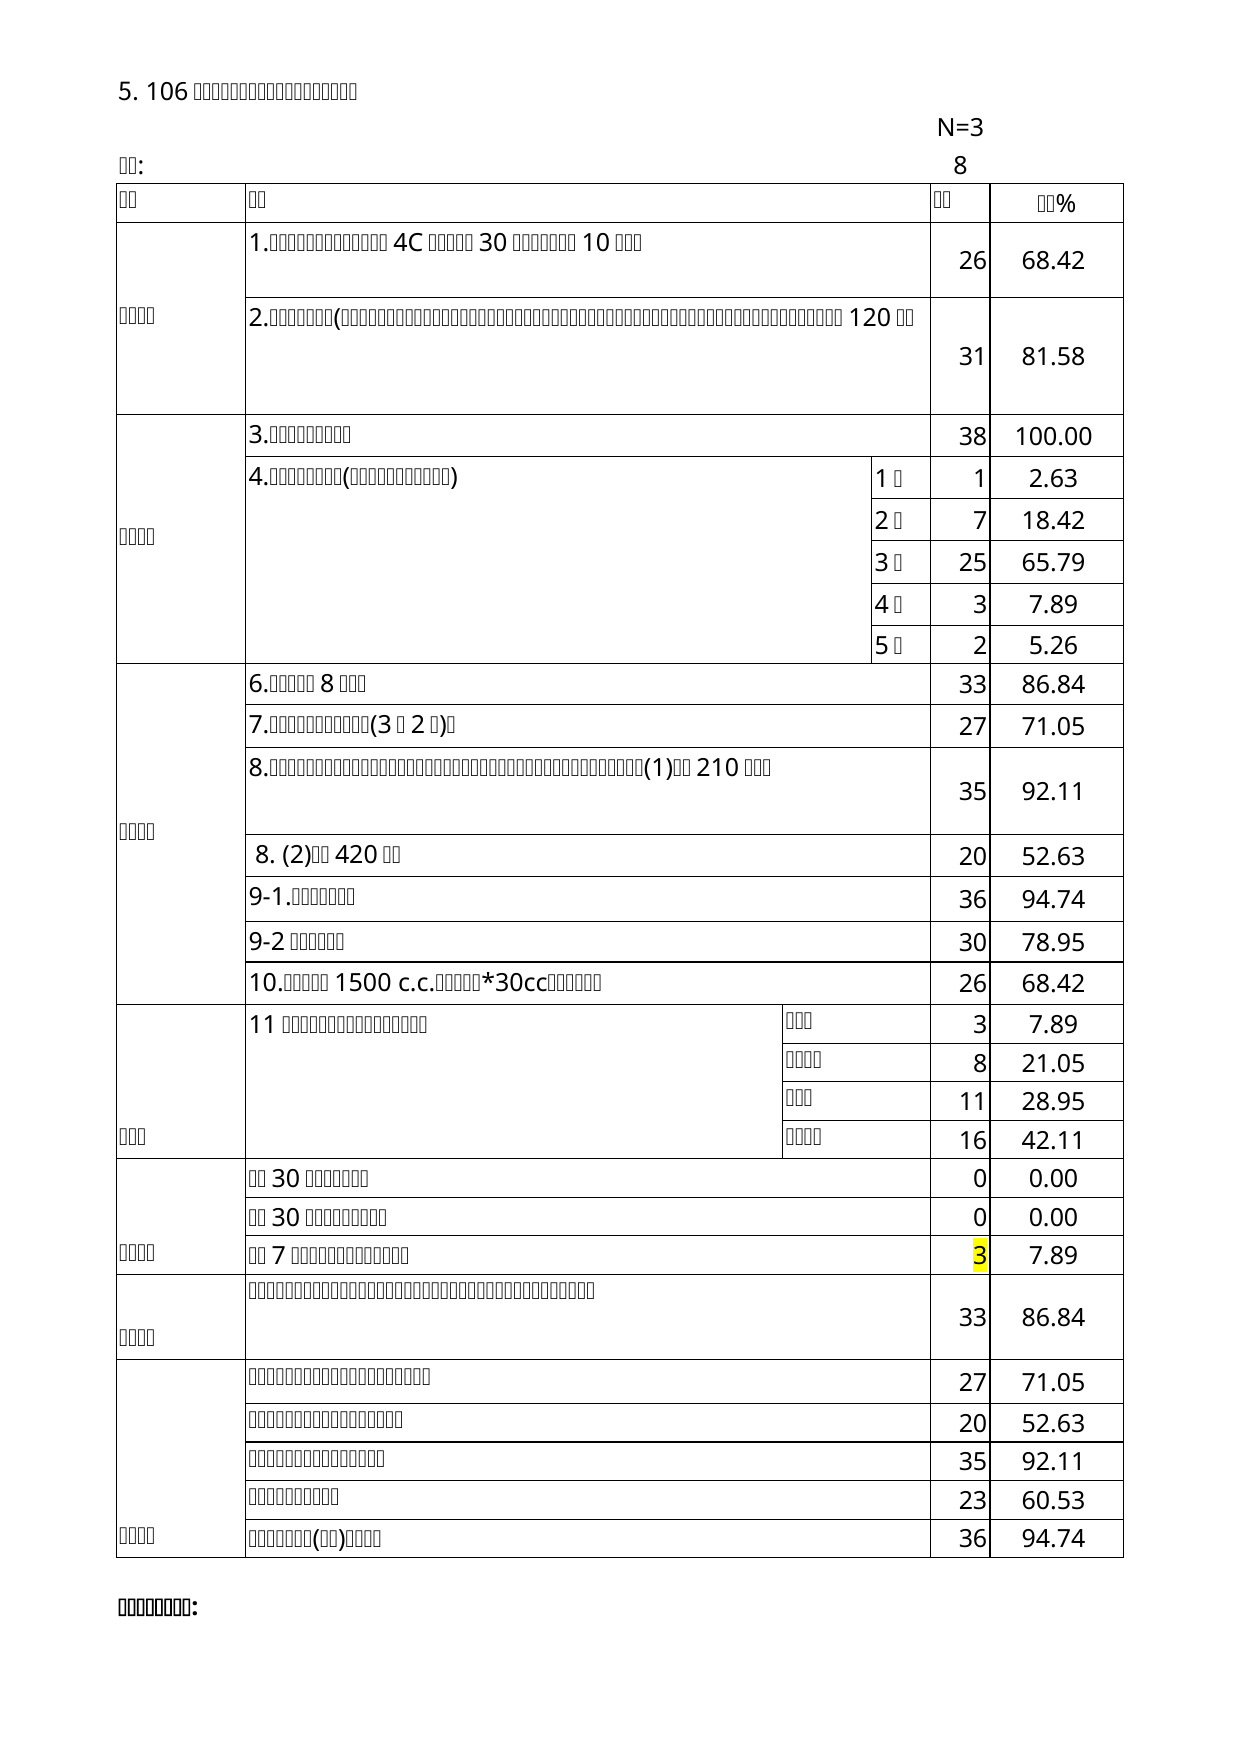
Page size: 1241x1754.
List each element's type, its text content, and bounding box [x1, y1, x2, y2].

table_cell 我不會過量使用(服用)止痛藥品 [246, 1520, 930, 1557]
table_header [990, 108, 1123, 183]
table_cell 27 [931, 705, 989, 747]
table_cell 26 [931, 223, 989, 297]
table_cell 28.95 [991, 1082, 1123, 1120]
table_cell 86.84 [991, 664, 1123, 704]
table_cell 過去30天內我曾經嚼食檳榔 [246, 1198, 930, 1235]
table_cell 18.42 [991, 499, 1123, 540]
table_cell 我或家人不會因為重複看病或拿藥而沒有吃完 [246, 1360, 930, 1403]
table_cell 81.58 [991, 298, 1123, 414]
table_cell 20 [931, 1404, 989, 1441]
table_cell 25 [931, 541, 989, 583]
table_cell 35 [931, 748, 989, 834]
table_cell 92.11 [991, 748, 1123, 834]
table_cell 23 [931, 1481, 989, 1518]
table_cell 人數 [931, 184, 989, 222]
table_cell 菸檳防制 [117, 1159, 245, 1274]
table_cell 視力保健 [117, 223, 245, 414]
table_cell 議題 [117, 184, 245, 222]
table_cell 100.00 [991, 415, 1123, 456]
table_cell 我會向家人或朋友說明全民健保的好處 [246, 1404, 930, 1441]
table_cell 30 [931, 922, 989, 961]
table_cell 9-1.我每天吃早餐。 [246, 877, 930, 921]
table_cell 7.89 [991, 584, 1123, 625]
table_cell 7.我每天有吃到天天五蔬果(3蔬2果)。 [246, 705, 930, 747]
text 5. 106學年度健康促進學校計畫推動成效調查表 [118, 71, 1122, 108]
table_header [871, 108, 930, 183]
text 出納文書業務報告: [118, 1587, 1122, 1625]
table_cell 5.26 [991, 626, 1123, 663]
table_cell 過去30天內我曾經吸菸 [246, 1159, 930, 1197]
table_cell 94.74 [991, 877, 1123, 921]
table_cell 78.95 [991, 922, 1123, 961]
table_cell 94.74 [991, 1520, 1123, 1557]
table_cell 16 [931, 1121, 989, 1158]
table_cell 0.00 [991, 1159, 1123, 1197]
table_cell 1次 [872, 457, 930, 498]
table_cell 有點可能 [783, 1044, 930, 1081]
table_cell 5次 [872, 626, 930, 663]
table_cell 20 [931, 835, 989, 876]
table_cell 42.11 [991, 1121, 1123, 1158]
table_cell 3 [931, 1236, 989, 1274]
table_cell 2 [931, 626, 989, 663]
table_cell 性教育 [117, 1005, 245, 1158]
table_cell 8. (2)達到420分鐘 [246, 835, 930, 876]
table_cell 11 [931, 1082, 989, 1120]
table_cell 9-2在家吃早餐。 [246, 922, 930, 961]
table_cell 60.53 [991, 1481, 1123, 1518]
table_cell 33 [931, 1275, 989, 1359]
table_cell 8.我每週的運動時間（包括體育課、下課戶外活動、上下學走路或騎車、運動性社團）累積時間(1)達到210分鐘。 [246, 748, 930, 834]
table_cell 4.我每天平均刷次數(包括起床後、餐後及睡前) [246, 457, 871, 663]
table_cell 92.11 [991, 1443, 1123, 1480]
table_cell 我會遵照醫生指示或藥袋說明服藥 [246, 1443, 930, 1480]
table_cell 正確用藥 [117, 1360, 245, 1557]
table_cell 全民健保 [117, 1275, 245, 1359]
table_cell 1.近距離用眼如閱讀寫字、注視4C螢幕時，每30分鐘內我會休息10分鐘。 [246, 223, 930, 297]
table_cell 71.05 [991, 705, 1123, 747]
table_cell 我或家人身體不舒服的時候，會先到附近的診所看病，必要時才會透過醫生轉到大醫院 [246, 1275, 930, 1359]
table_cell 71.05 [991, 1360, 1123, 1403]
table_cell 1 [931, 457, 989, 498]
table_cell 項目 [246, 184, 930, 222]
table_cell 27 [931, 1360, 989, 1403]
table_cell 52.63 [991, 835, 1123, 876]
table_cell 6.我每天睡足8小時。 [246, 664, 930, 704]
table_header N=38 [930, 108, 990, 183]
table_cell 10.我每天喝足1500 c.c.（或是體重*30cc）的白開水。 [246, 963, 930, 1004]
table_cell 8 [931, 1044, 989, 1081]
table_cell 52.63 [991, 1404, 1123, 1441]
table_cell 36 [931, 877, 989, 921]
table_cell 7 [931, 499, 989, 540]
table_cell 3.我午餐後都有刷牙。 [246, 415, 930, 456]
table_cell 68.42 [991, 963, 1123, 1004]
table_cell 35 [931, 1443, 989, 1480]
table_cell 不可能 [783, 1005, 930, 1043]
table_cell 36 [931, 1520, 989, 1557]
table_cell 21.05 [991, 1044, 1123, 1081]
table_cell 7.89 [991, 1005, 1123, 1043]
table_cell 26 [931, 963, 989, 1004]
table_cell 0 [931, 1198, 989, 1235]
table_cell 86.84 [991, 1275, 1123, 1359]
table_cell 65.79 [991, 541, 1123, 583]
table_cell 很可能 [783, 1082, 930, 1120]
table_cell 我家備有藥師諮詢電話 [246, 1481, 930, 1518]
table_cell 33 [931, 664, 989, 704]
table_cell 一定做到 [783, 1121, 930, 1158]
table_cell 前測% [991, 184, 1123, 222]
table_cell 4次 [872, 584, 930, 625]
table_cell 3次 [872, 541, 930, 583]
table_cell 0.00 [991, 1198, 1123, 1235]
table_cell 11我會和感染愛滋病毒的人一起上學。 [246, 1005, 782, 1158]
table_cell 口腔衛生 [117, 415, 245, 663]
table_cell 38 [931, 415, 989, 456]
table_cell 0 [931, 1159, 989, 1197]
table_header 前測: [116, 108, 245, 183]
table_cell 2.我每天戶外遠眺(指在校上課日能配合下課教室淨空、課後戶外運動，課程戶外化，使曝露於自然光線下放鬆眼球肌肉、舒緩緊張）的時間達到120分。 [246, 298, 930, 414]
table_cell 健康體位 [117, 664, 245, 1004]
table_cell 2.63 [991, 457, 1123, 498]
table_cell 68.42 [991, 223, 1123, 297]
table_cell 3 [931, 584, 989, 625]
table_cell 3 [931, 1005, 989, 1043]
table_header [245, 108, 871, 183]
table_cell 7.89 [991, 1236, 1123, 1274]
table_cell 31 [931, 298, 989, 414]
table_cell 過去7天在校時，有人在我面前吸菸 [246, 1236, 930, 1274]
table_cell 2次 [872, 499, 930, 540]
